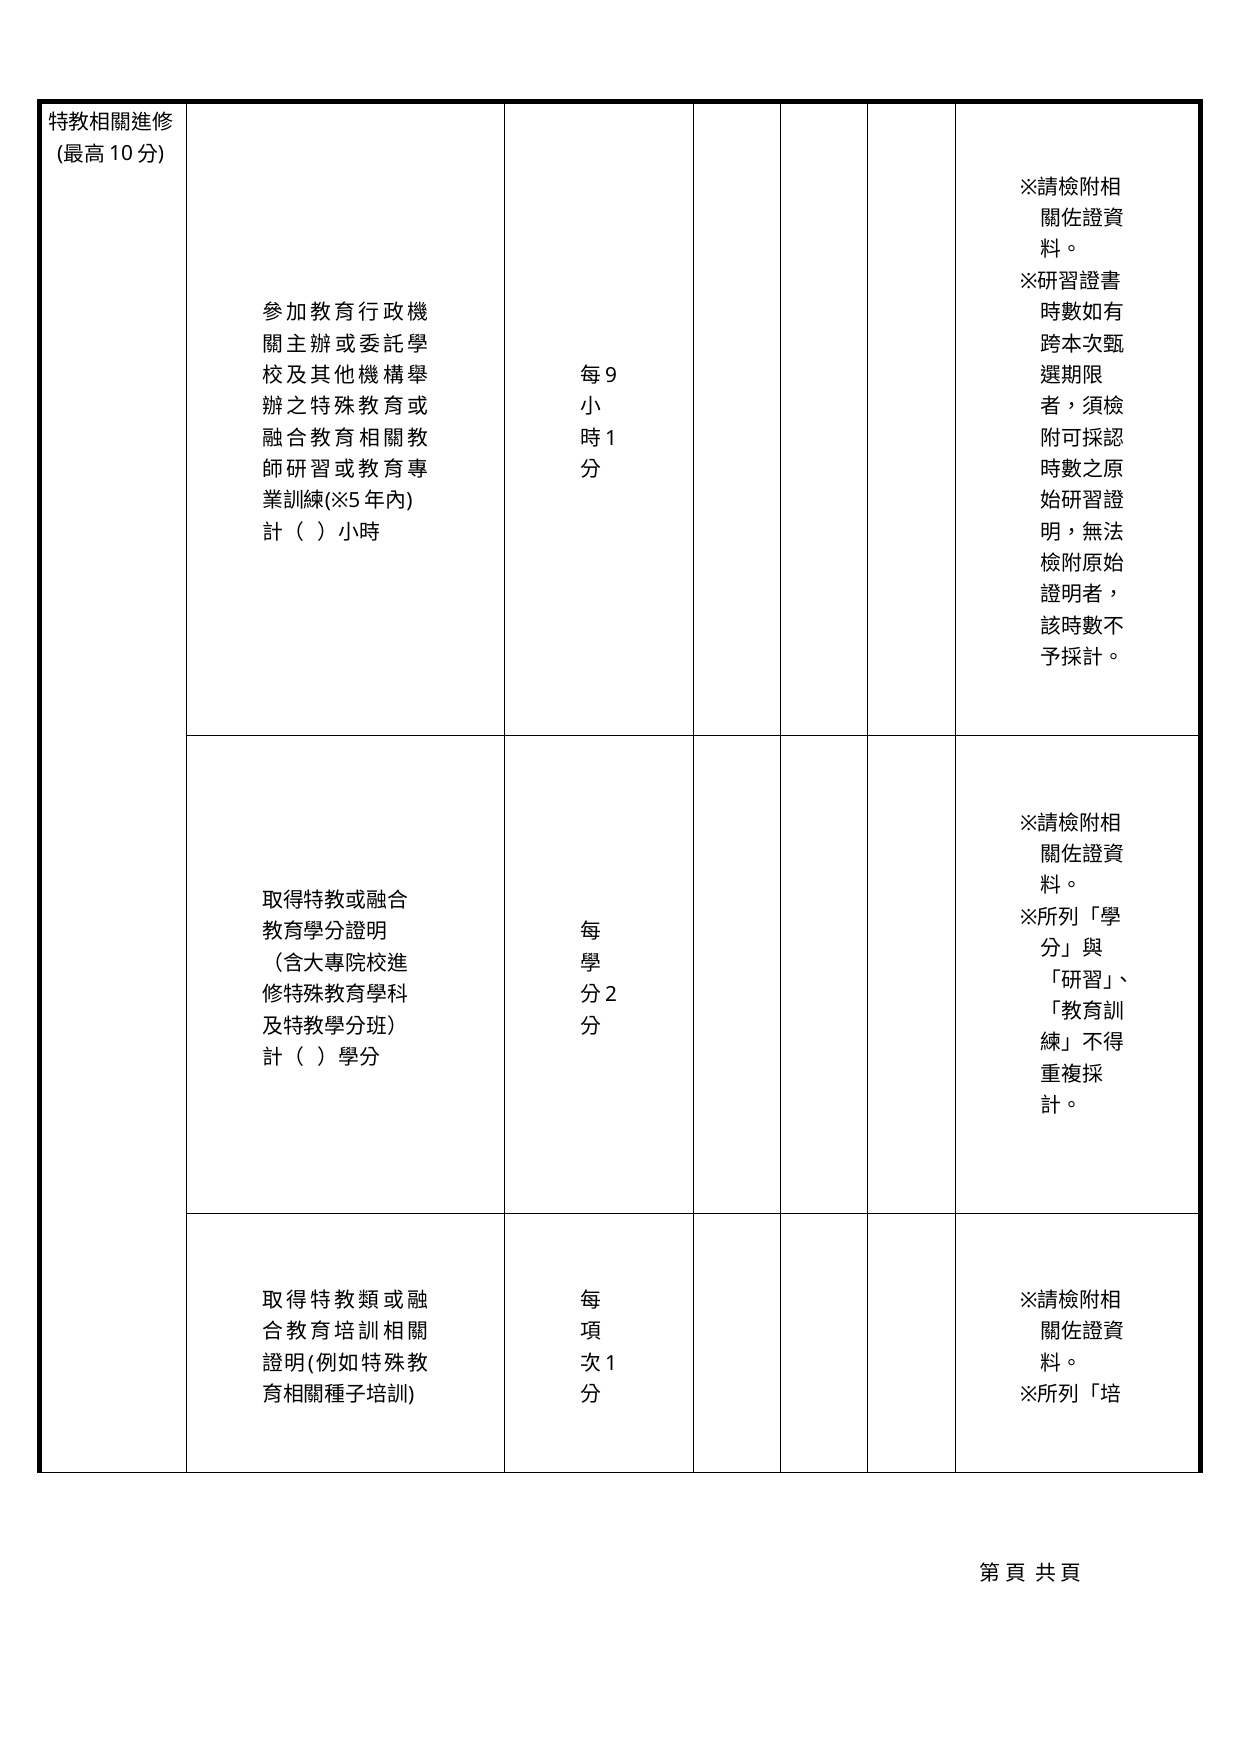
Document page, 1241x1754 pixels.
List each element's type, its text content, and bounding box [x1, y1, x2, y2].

table_cell [781, 104, 867, 735]
table_cell 每學分2分 [505, 736, 693, 1212]
table_cell 特教相關進修 (最高10分) [42, 104, 186, 1472]
table_cell ※請檢附相關佐證資料。 ※所列「學分」與「研習」、「教育訓練」不得重複採計。 [956, 736, 1198, 1212]
table_cell 每9小時1分 [505, 104, 693, 735]
table_cell [868, 736, 955, 1212]
table_cell [781, 736, 867, 1212]
table_cell [694, 1214, 780, 1472]
table_cell [694, 736, 780, 1212]
table_cell 每項次1分 [505, 1214, 693, 1472]
table_cell [781, 1214, 867, 1472]
table_cell [868, 104, 955, 735]
table_cell 參加教育行政機關主辦或委託學校及其他機構舉辦之特殊教育或融合教育相關教師研習或教育專業訓練(※5年內) 計（ ）小時 [187, 104, 504, 735]
table_cell [868, 1214, 955, 1472]
table_cell ※請檢附相關佐證資料。 ※研習證書時數如有跨本次甄選期限者，須檢附可採認時數之原始研習證明，無法檢附原始證明者，該時數不予採計。 [956, 104, 1198, 735]
table_cell ※請檢附相關佐證資料。 ※所列「培 [956, 1214, 1198, 1472]
table_cell 取得特教類或融合教育培訓相關證明(例如特殊教育相關種子培訓) [187, 1214, 504, 1472]
table_cell 取得特教或融合教育學分證明（含大專院校進修特殊教育學科及特教學分班） 計（ ）學分 [187, 736, 504, 1212]
table_cell [694, 104, 780, 735]
